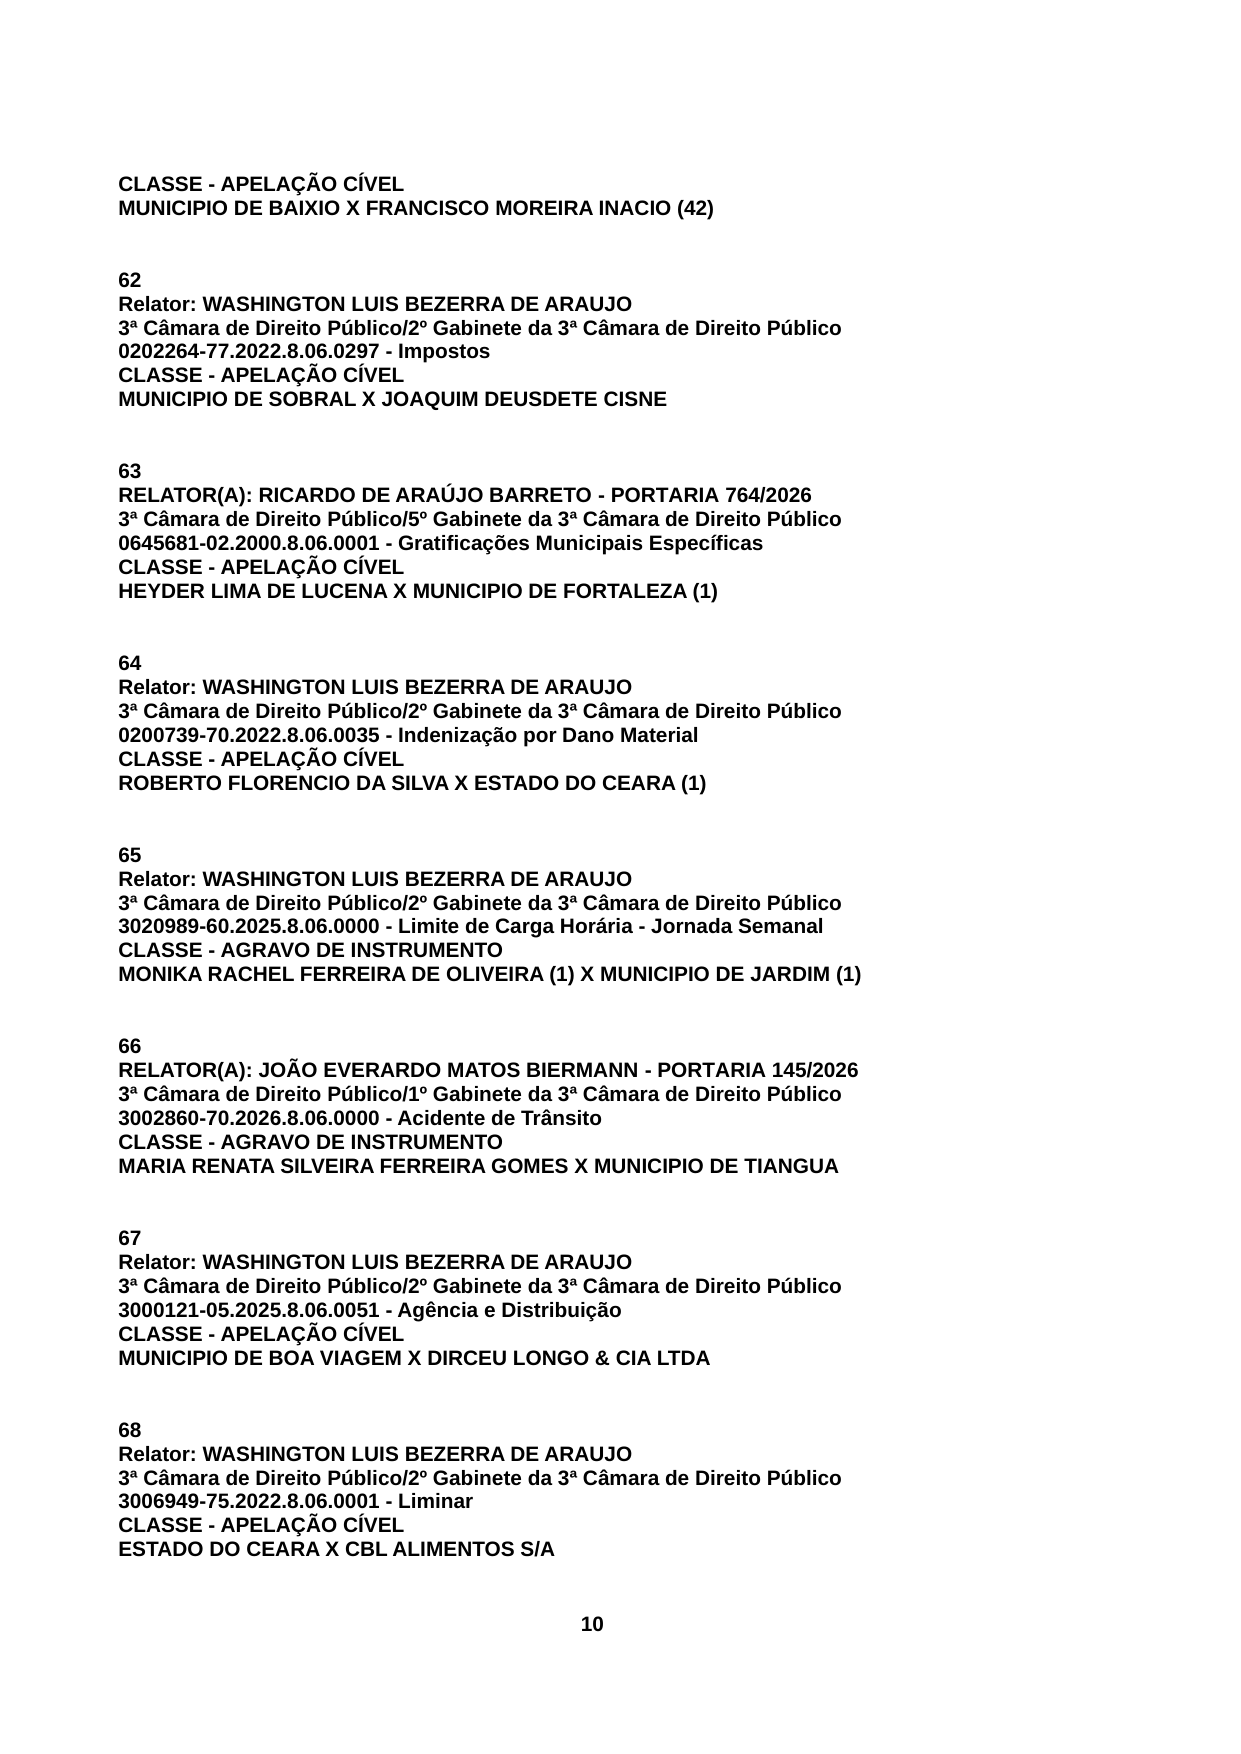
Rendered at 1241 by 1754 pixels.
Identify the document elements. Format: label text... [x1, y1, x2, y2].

text 62 [118, 267, 1122, 291]
text CLASSE - AGRAVO DE INSTRUMENTO [118, 1130, 1122, 1154]
text CLASSE - APELAÇÃO CÍVEL [118, 363, 1122, 387]
text CLASSE - APELAÇÃO CÍVEL [118, 555, 1122, 579]
text 66 [118, 1034, 1122, 1058]
text 0200739-70.2022.8.06.0035 - Indenização por Dano Material [118, 723, 1122, 747]
text 3ª Câmara de Direito Público/2º Gabinete da 3ª Câmara de Direito Público [118, 890, 1122, 914]
text MUNICIPIO DE SOBRAL X JOAQUIM DEUSDETE CISNE [118, 387, 1122, 411]
text 3ª Câmara de Direito Público/5º Gabinete da 3ª Câmara de Direito Público [118, 507, 1122, 531]
text CLASSE - APELAÇÃO CÍVEL [118, 1322, 1122, 1346]
text ESTADO DO CEARA X CBL ALIMENTOS S/A [118, 1537, 1122, 1561]
text MARIA RENATA SILVEIRA FERREIRA GOMES X MUNICIPIO DE TIANGUA [118, 1154, 1122, 1178]
text CLASSE - APELAÇÃO CÍVEL [118, 747, 1122, 771]
text 67 [118, 1226, 1122, 1250]
text 3ª Câmara de Direito Público/2º Gabinete da 3ª Câmara de Direito Público [118, 1465, 1122, 1489]
text 3ª Câmara de Direito Público/2º Gabinete da 3ª Câmara de Direito Público [118, 699, 1122, 723]
text 3ª Câmara de Direito Público/2º Gabinete da 3ª Câmara de Direito Público [118, 315, 1122, 339]
text 3020989-60.2025.8.06.0000 - Limite de Carga Horária - Jornada Semanal [118, 914, 1122, 938]
text 0202264-77.2022.8.06.0297 - Impostos [118, 339, 1122, 363]
text Relator: WASHINGTON LUIS BEZERRA DE ARAUJO [118, 866, 1122, 890]
text 68 [118, 1417, 1122, 1441]
text 65 [118, 842, 1122, 866]
text RELATOR(A): RICARDO DE ARAÚJO BARRETO - PORTARIA 764/2026 [118, 483, 1122, 507]
text 64 [118, 651, 1122, 675]
text 0645681-02.2000.8.06.0001 - Gratificações Municipais Específicas [118, 531, 1122, 555]
text CLASSE - AGRAVO DE INSTRUMENTO [118, 938, 1122, 962]
text 63 [118, 459, 1122, 483]
text MUNICIPIO DE BOA VIAGEM X DIRCEU LONGO & CIA LTDA [118, 1346, 1122, 1369]
text Relator: WASHINGTON LUIS BEZERRA DE ARAUJO [118, 291, 1122, 315]
text Relator: WASHINGTON LUIS BEZERRA DE ARAUJO [118, 1441, 1122, 1465]
text 3ª Câmara de Direito Público/2º Gabinete da 3ª Câmara de Direito Público [118, 1274, 1122, 1298]
text MUNICIPIO DE BAIXIO X FRANCISCO MOREIRA INACIO (42) [118, 196, 1122, 219]
text CLASSE - APELAÇÃO CÍVEL [118, 1513, 1122, 1537]
text Relator: WASHINGTON LUIS BEZERRA DE ARAUJO [118, 675, 1122, 699]
text ROBERTO FLORENCIO DA SILVA X ESTADO DO CEARA (1) [118, 771, 1122, 794]
text Relator: WASHINGTON LUIS BEZERRA DE ARAUJO [118, 1250, 1122, 1274]
text CLASSE - APELAÇÃO CÍVEL [118, 172, 1122, 196]
text MONIKA RACHEL FERREIRA DE OLIVEIRA (1) X MUNICIPIO DE JARDIM (1) [118, 962, 1122, 986]
text HEYDER LIMA DE LUCENA X MUNICIPIO DE FORTALEZA (1) [118, 579, 1122, 603]
text 3002860-70.2026.8.06.0000 - Acidente de Trânsito [118, 1106, 1122, 1130]
text 3006949-75.2022.8.06.0001 - Liminar [118, 1489, 1122, 1513]
text 3000121-05.2025.8.06.0051 - Agência e Distribuição [118, 1298, 1122, 1322]
text 3ª Câmara de Direito Público/1º Gabinete da 3ª Câmara de Direito Público [118, 1082, 1122, 1106]
text RELATOR(A): JOÃO EVERARDO MATOS BIERMANN - PORTARIA 145/2026 [118, 1058, 1122, 1082]
